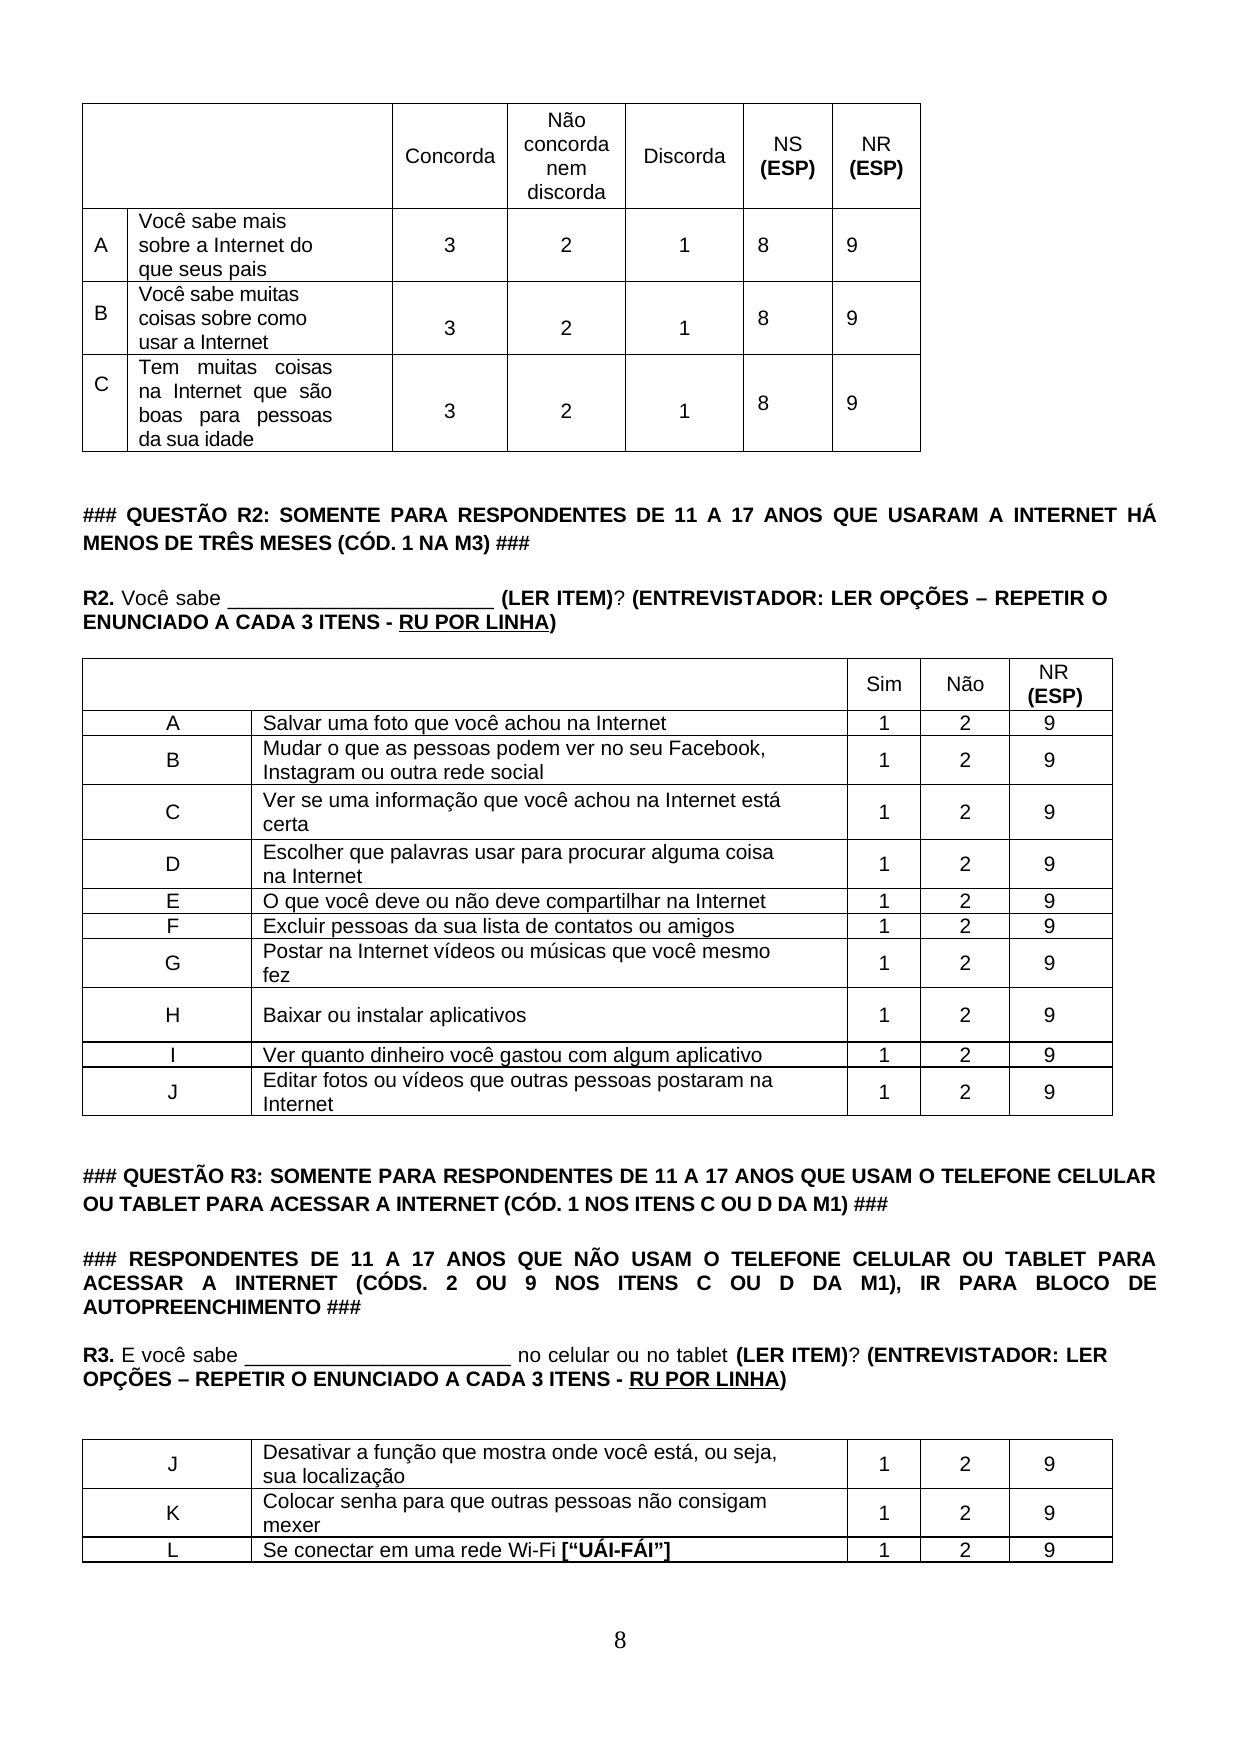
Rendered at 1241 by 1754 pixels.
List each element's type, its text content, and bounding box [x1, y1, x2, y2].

table_cell 1 [848, 988, 920, 1041]
table_cell Se conectar em uma rede Wi-Fi [“UÁI-FÁI”] [252, 1538, 847, 1561]
table_cell 1 [626, 282, 743, 354]
table_cell B [83, 282, 127, 354]
table_cell Ver quanto dinheiro você gastou com algum aplicativo [252, 1043, 847, 1066]
table_cell 1 [848, 1068, 920, 1115]
table_cell 9 [1010, 1043, 1112, 1066]
table_cell 1 [848, 736, 920, 784]
table_cell 3 [393, 282, 507, 354]
table_cell Baixar ou instalar aplicativos [252, 988, 847, 1041]
table_cell L [83, 1538, 251, 1561]
table_cell I [83, 1043, 251, 1066]
table_cell B [83, 736, 251, 784]
table_cell 1 [626, 209, 743, 281]
text ### RESPONDENTES DE 11 A 17 ANOS QUE NÃO USAM O TELEFONE CELULAR OU TABLET PARA ACESSAR A INTERNET (CÓDS. 2 OU 9 NOS ITENS C OU D DA M1), IR PARA BLOCO DE AUTOPREENCHIMENTO ### [83, 1247, 1157, 1319]
table_cell 2 [921, 939, 1009, 987]
table_header Não [921, 659, 1009, 710]
table_cell O que você deve ou não deve compartilhar na Internet [252, 889, 847, 913]
table_cell A [83, 711, 251, 735]
table_cell 1 [848, 840, 920, 888]
table_header Concorda [393, 104, 507, 208]
table_cell Editar fotos ou vídeos que outras pessoas postaram na Internet [252, 1068, 847, 1115]
table_cell 1 [848, 889, 920, 913]
table_cell 2 [921, 988, 1009, 1041]
table_cell 9 [1010, 736, 1112, 784]
table_cell 1 [848, 785, 920, 839]
table_header Discorda [626, 104, 743, 208]
table_cell C [83, 355, 127, 451]
table_cell 9 [833, 209, 920, 281]
table_cell 1 [848, 1043, 920, 1066]
table_cell 2 [921, 711, 1009, 735]
table_header 2 [921, 1440, 1009, 1487]
table_cell 9 [1010, 988, 1112, 1041]
table_cell Mudar o que as pessoas podem ver no seu Facebook, Instagram ou outra rede social [252, 736, 847, 784]
table_cell E [83, 889, 251, 913]
table_cell 9 [1010, 1068, 1112, 1115]
table_header NR (ESP) [833, 104, 920, 208]
table_cell 2 [921, 889, 1009, 913]
table_cell 3 [393, 209, 507, 281]
table_header 9 [1010, 1440, 1112, 1487]
table_cell 8 [744, 282, 832, 354]
table_cell 1 [848, 1538, 920, 1561]
table_cell G [83, 939, 251, 987]
text R3. E você sabe _______________________ no celular ou no tablet (LER ITEM)? (ENTREVISTADOR: LER OPÇÕES – REPETIR O ENUNCIADO A CADA 3 ITENS - RU POR LINHA) [83, 1343, 1108, 1391]
table_cell 2 [921, 1538, 1009, 1561]
table_header [83, 104, 392, 208]
table_cell 9 [1010, 1489, 1112, 1536]
text ### QUESTÃO R3: SOMENTE PARA RESPONDENTES DE 11 A 17 ANOS QUE USAM O TELEFONE CELULAR OU TABLET PARA ACESSAR A INTERNET (CÓD. 1 NOS ITENS C OU D DA M1) ### [83, 1164, 1157, 1216]
table_cell K [83, 1489, 251, 1536]
table_cell Ver se uma informação que você achou na Internet está certa [252, 785, 847, 839]
table_cell 9 [1010, 914, 1112, 938]
table_cell H [83, 988, 251, 1041]
table_header Não concorda nem discorda [508, 104, 625, 208]
table_cell 2 [921, 840, 1009, 888]
table_cell 2 [921, 785, 1009, 839]
table_cell 2 [921, 914, 1009, 938]
table_cell Escolher que palavras usar para procurar alguma coisa na Internet [252, 840, 847, 888]
table_cell 9 [833, 355, 920, 451]
table_cell 1 [626, 355, 743, 451]
table_cell 2 [508, 282, 625, 354]
table_cell Você sabe muitas coisas sobre como usar a Internet [128, 282, 392, 354]
table_cell 1 [848, 711, 920, 735]
table_cell 2 [921, 736, 1009, 784]
table_cell F [83, 914, 251, 938]
table_cell Excluir pessoas da sua lista de contatos ou amigos [252, 914, 847, 938]
table_cell 2 [508, 355, 625, 451]
table_cell Postar na Internet vídeos ou músicas que você mesmo fez [252, 939, 847, 987]
table_cell Salvar uma foto que você achou na Internet [252, 711, 847, 735]
table_header Sim [848, 659, 920, 710]
table_header Desativar a função que mostra onde você está, ou seja, sua localização [252, 1440, 847, 1487]
table_cell J [83, 1068, 251, 1115]
table_header NR (ESP) [1010, 659, 1112, 710]
table_cell 1 [848, 1489, 920, 1536]
table_cell 3 [393, 355, 507, 451]
table_cell 2 [508, 209, 625, 281]
table_header NS (ESP) [744, 104, 832, 208]
table_header J [83, 1440, 251, 1487]
text ### QUESTÃO R2: SOMENTE PARA RESPONDENTES DE 11 A 17 ANOS QUE USARAM A INTERNET HÁ MENOS DE TRÊS MESES (CÓD. 1 NA M3) ### [83, 503, 1157, 554]
table_cell Tem muitas coisas na Internet que são boas para pessoas da sua idade [128, 355, 392, 451]
table_cell 9 [1010, 785, 1112, 839]
table_cell 2 [921, 1489, 1009, 1536]
text R2. Você sabe _______________________ (LER ITEM)? (ENTREVISTADOR: LER OPÇÕES – REPETIR O ENUNCIADO A CADA 3 ITENS - RU POR LINHA) [83, 586, 1108, 633]
table_cell 9 [833, 282, 920, 354]
table_cell 9 [1010, 889, 1112, 913]
table_cell 8 [744, 209, 832, 281]
table_cell C [83, 785, 251, 839]
table_cell Você sabe mais sobre a Internet do que seus pais [128, 209, 392, 281]
table_header 1 [848, 1440, 920, 1487]
table_header [83, 659, 847, 710]
table_cell 1 [848, 914, 920, 938]
table_cell 1 [848, 939, 920, 987]
table_cell Colocar senha para que outras pessoas não consigam mexer [252, 1489, 847, 1536]
table_cell 2 [921, 1043, 1009, 1066]
table_cell A [83, 209, 127, 281]
table_cell 2 [921, 1068, 1009, 1115]
table_cell D [83, 840, 251, 888]
table_cell 9 [1010, 939, 1112, 987]
table_cell 9 [1010, 840, 1112, 888]
table_cell 9 [1010, 1538, 1112, 1561]
table_cell 9 [1010, 711, 1112, 735]
table_cell 8 [744, 355, 832, 451]
